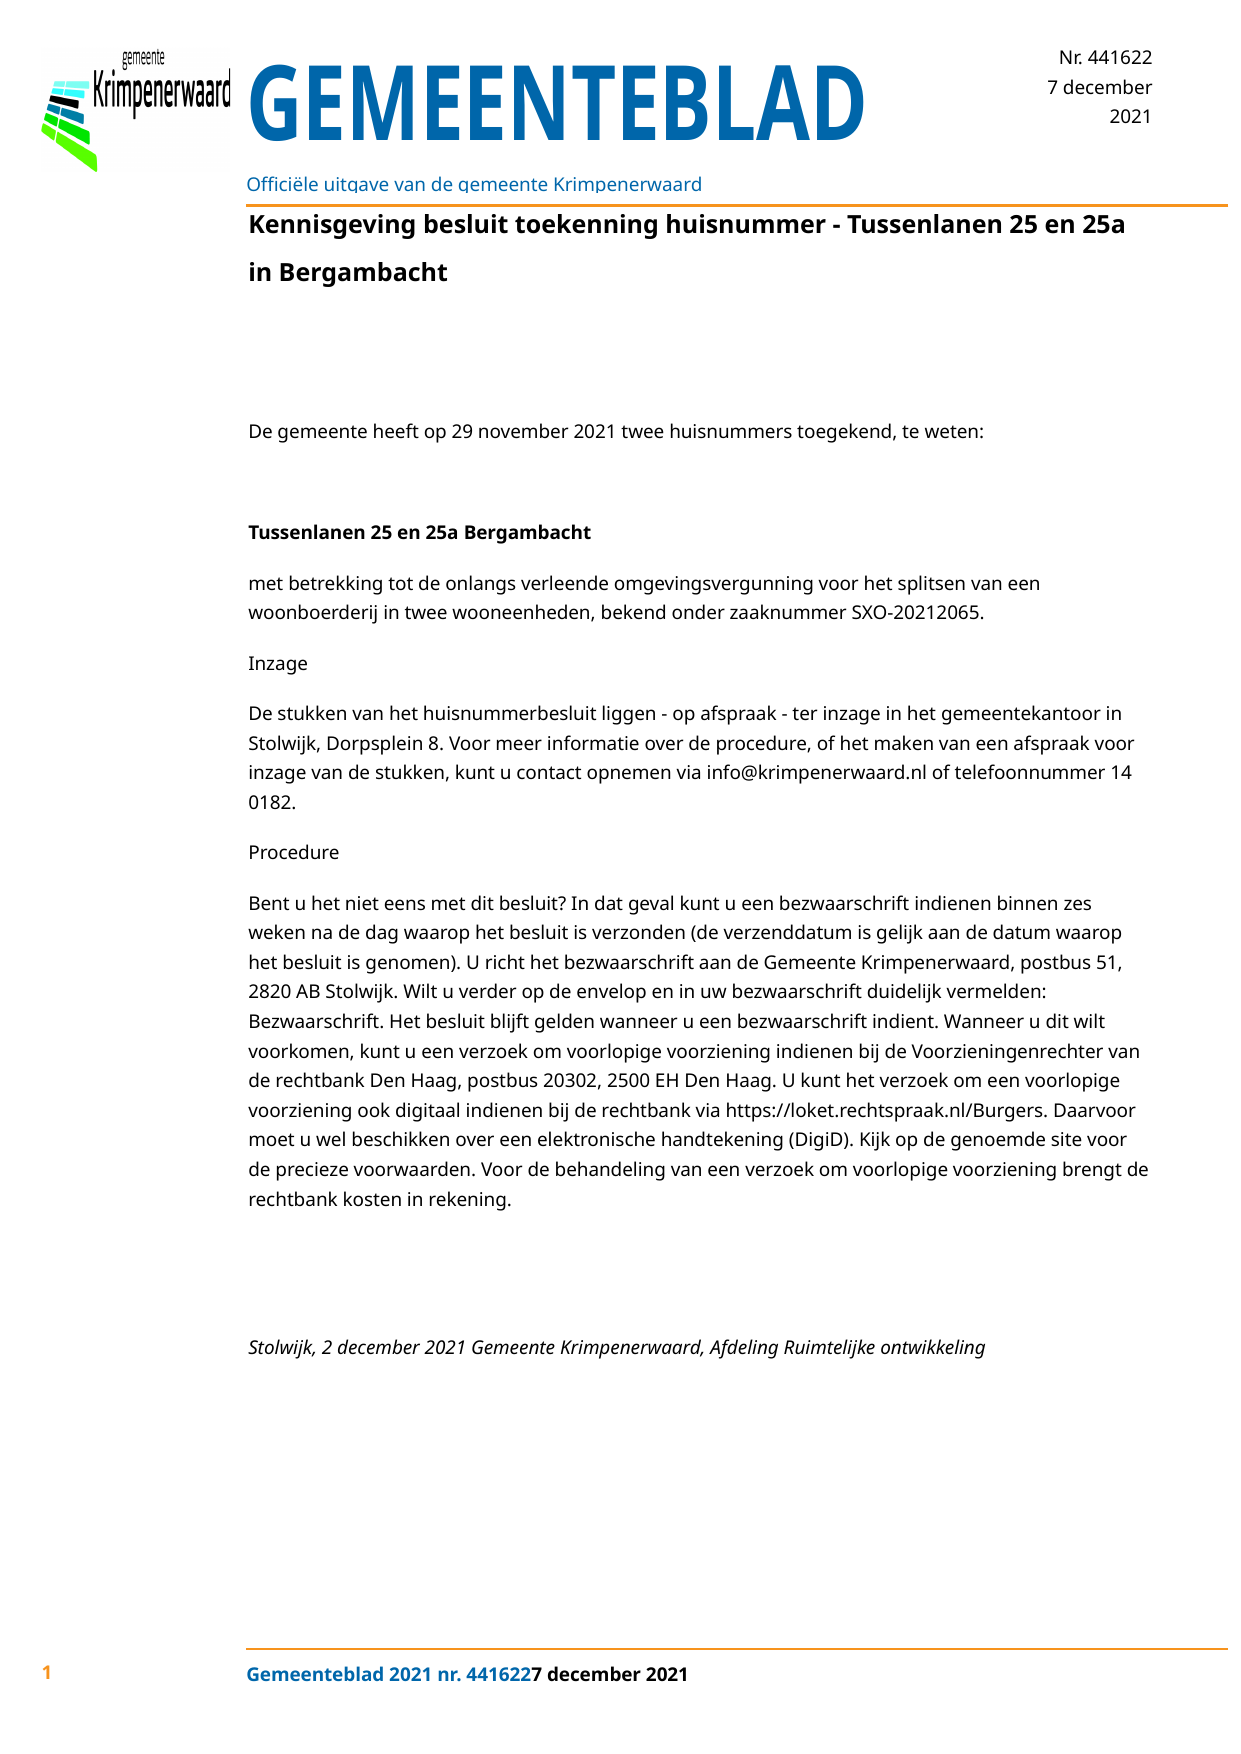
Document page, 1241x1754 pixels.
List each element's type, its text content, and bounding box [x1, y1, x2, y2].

text De stukken van het huisnummerbesluit liggen - op afspraak - ter inzage in het gemeentekantoor in Stolwijk, Dorpsplein 8. Voor meer informatie over de procedure, of het maken van een afspraak voor inzage van de stukken, kunt u contact opnemen via info@krimpenerwaard.nl of telefoonnummer 14 0182. [248, 700, 1152, 815]
text Inzage [248, 650, 1152, 676]
text Kennisgeving besluit toekenning huisnummer - Tussenlanen 25 en 25a in Bergambacht [248, 207, 1152, 288]
text met betrekking tot de onlangs verleende omgevingsvergunning voor het splitsen van een woonboerderij in twee wooneenheden, bekend onder zaaknummer SXO-20212065. [248, 570, 1152, 625]
picture [41, 47, 231, 172]
text Procedure [248, 839, 1152, 865]
text De gemeente heeft op 29 november 2021 twee huisnummers toegekend, te weten: [248, 419, 1152, 444]
text Stolwijk, 2 december 2021 Gemeente Krimpenerwaard, Afdeling Ruimtelijke ontwikkeling [248, 1334, 1152, 1360]
text Bent u het niet eens met dit besluit? In dat geval kunt u een bezwaarschrift indienen binnen zes weken na de dag waarop het besluit is verzonden (de verzenddatum is gelijk aan de datum waarop het besluit is genomen). U richt het bezwaarschrift aan de Gemeente Krimpenerwaard, postbus 51, 2820 AB Stolwijk. Wilt u verder op de envelop en in uw bezwaarschrift duidelijk vermelden: Bezwaarschrift. Het besluit blijft gelden wanneer u een bezwaarschrift indient. Wanneer u dit wilt voorkomen, kunt u een verzoek om voorlopige voorziening indienen bij de Voorzieningenrechter van de rechtbank Den Haag, postbus 20302, 2500 EH Den Haag. U kunt het verzoek om een voorlopige voorziening ook digitaal indienen bij de rechtbank via https://loket.rechtspraak.nl/Burgers. Daarvoor moet u wel beschikken over een elektronische handtekening (DigiD). Kijk op de genoemde site voor de precieze voorwaarden. Voor de behandeling van een verzoek om voorlopige voorziening brengt de rechtbank kosten in rekening. [248, 890, 1152, 1212]
text Tussenlanen 25 en 25a Bergambacht [248, 519, 1152, 545]
